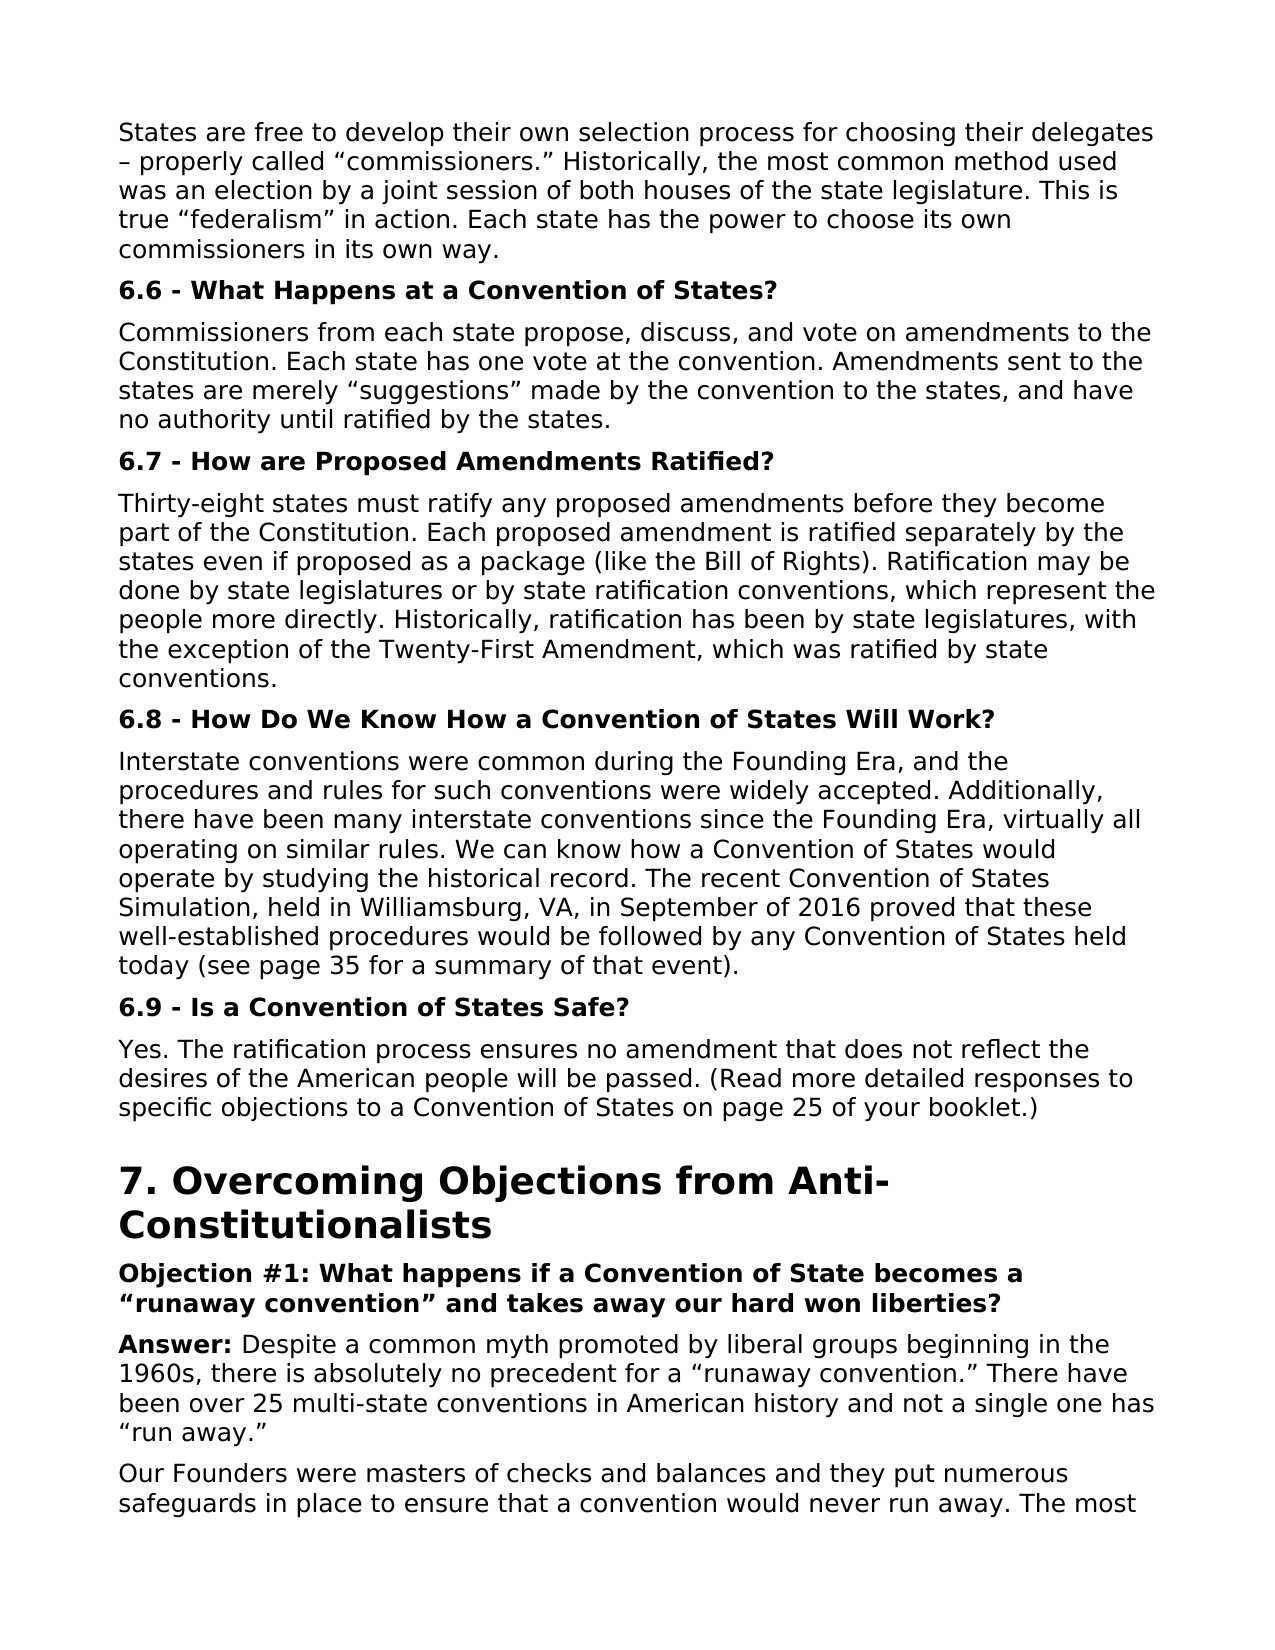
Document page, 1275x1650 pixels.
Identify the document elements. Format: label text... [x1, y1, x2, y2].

text Yes. The ratification process ensures no amendment that does not reflect the desires of the American people will be passed. (Read more detailed responses to specific objections to a Convention of States on page 25 of your booklet.) [118, 1035, 1157, 1122]
text 6.6 - What Happens at a Convention of States? [118, 276, 1157, 306]
text Interstate conventions were common during the Founding Era, and the procedures and rules for such conventions were widely accepted. Additionally, there have been many interstate conventions since the Founding Era, virtually all operating on similar rules. We can know how a Convention of States would operate by studying the historical record. The recent Convention of States Simulation, held in Williamsburg, VA, in September of 2016 proved that these well-established procedures would be followed by any Convention of States held today (see page 35 for a summary of that event). [118, 747, 1157, 981]
text Our Founders were masters of checks and balances and they put numerous safeguards in place to ensure that a convention would never run away. The most [118, 1459, 1157, 1518]
text Commissioners from each state propose, discuss, and vote on amendments to the Constitution. Each state has one vote at the convention. Amendments sent to the states are merely “suggestions” made by the convention to the states, and have no authority until ratified by the states. [118, 318, 1157, 435]
text Answer: Despite a common myth promoted by liberal groups beginning in the 1960s, there is absolutely no precedent for a “runaway convention.” There have been over 25 multi-state conventions in American history and not a single one has “run away.” [118, 1330, 1157, 1447]
text States are free to develop their own selection process for choosing their delegates – properly called “commissioners.” Historically, the most common method used was an election by a joint session of both houses of the state legislature. This is true “federalism” in action. Each state has the power to choose its own commissioners in its own way. [118, 118, 1157, 264]
text 6.9 - Is a Convention of States Safe? [118, 993, 1157, 1022]
subtitle 7. Overcoming Objections from Anti-Constitutionalists [118, 1160, 1157, 1247]
text 6.7 - How are Proposed Amendments Ratified? [118, 447, 1157, 476]
text Objection #1: What happens if a Convention of State becomes a “runaway convention” and takes away our hard won liberties? [118, 1259, 1157, 1318]
text 6.8 - How Do We Know How a Convention of States Will Work? [118, 706, 1157, 735]
text Thirty-eight states must ratify any proposed amendments before they become part of the Constitution. Each proposed amendment is ratified separately by the states even if proposed as a package (like the Bill of Rights). Ratification may be done by state legislatures or by state ratification conventions, which represent the people more directly. Historically, ratification has been by state legislatures, with the exception of the Twenty-First Amendment, which was ratified by state conventions. [118, 489, 1157, 693]
